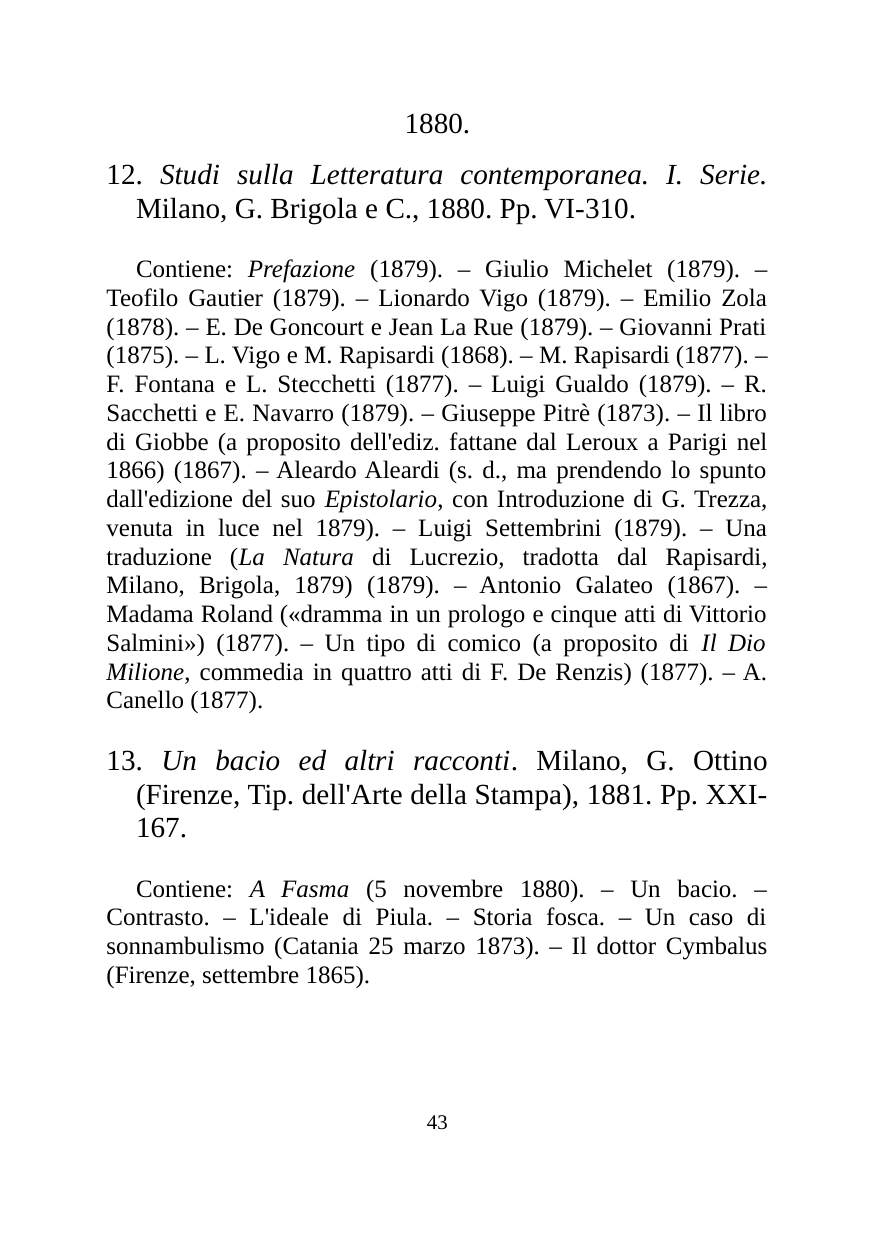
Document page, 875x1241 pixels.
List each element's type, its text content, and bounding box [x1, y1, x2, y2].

text 1880. [106, 106, 768, 140]
text Contiene: Prefazione (1879). – Giulio Michelet (1879). – Teofilo Gautier (1879). – Lionardo Vigo (1879). – Emilio Zola (1878). – E. De Goncourt e Jean La Rue (1879). – Giovanni Prati (1875). – L. Vigo e M. Rapisardi (1868). – M. Rapisardi (1877). – F. Fontana e L. Stecchetti (1877). – Luigi Gualdo (1879). – R. Sacchetti e E. Navarro (1879). – Giuseppe Pitrè (1873). – Il libro di Giobbe (a proposito dell'ediz. fattane dal Leroux a Parigi nel 1866) (1867). – Aleardo Aleardi (s. d., ma prendendo lo spunto dall'edizione del suo Epistolario, con Introduzione di G. Trezza, venuta in luce nel 1879). – Luigi Settembrini (1879). – Una traduzione (La Natura di Lucrezio, tradotta dal Rapisardi, Milano, Brigola, 1879) (1879). – Antonio Galateo (1867). – Madama Roland («dramma in un prologo e cinque atti di Vittorio Salmini») (1877). – Un tipo di comico (a proposito di Il Dio Milione, commedia in quattro atti di F. De Renzis) (1877). – A. Canello (1877). [106, 254, 768, 714]
text 12. Studi sulla Letteratura contemporanea. I. Serie. Milano, G. Brigola e C., 1880. Pp. VI-310. [106, 157, 768, 224]
text 13. Un bacio ed altri racconti. Milano, G. Ottino (Firenze, Tip. dell'Arte della Stampa), 1881. Pp. XXI-167. [106, 743, 768, 844]
text Contiene: A Fasma (5 novembre 1880). – Un bacio. – Contrasto. – L'ideale di Piula. – Storia fosca. – Un caso di sonnambulismo (Catania 25 marzo 1873). – Il dottor Cymbalus (Firenze, settembre 1865). [106, 874, 768, 989]
